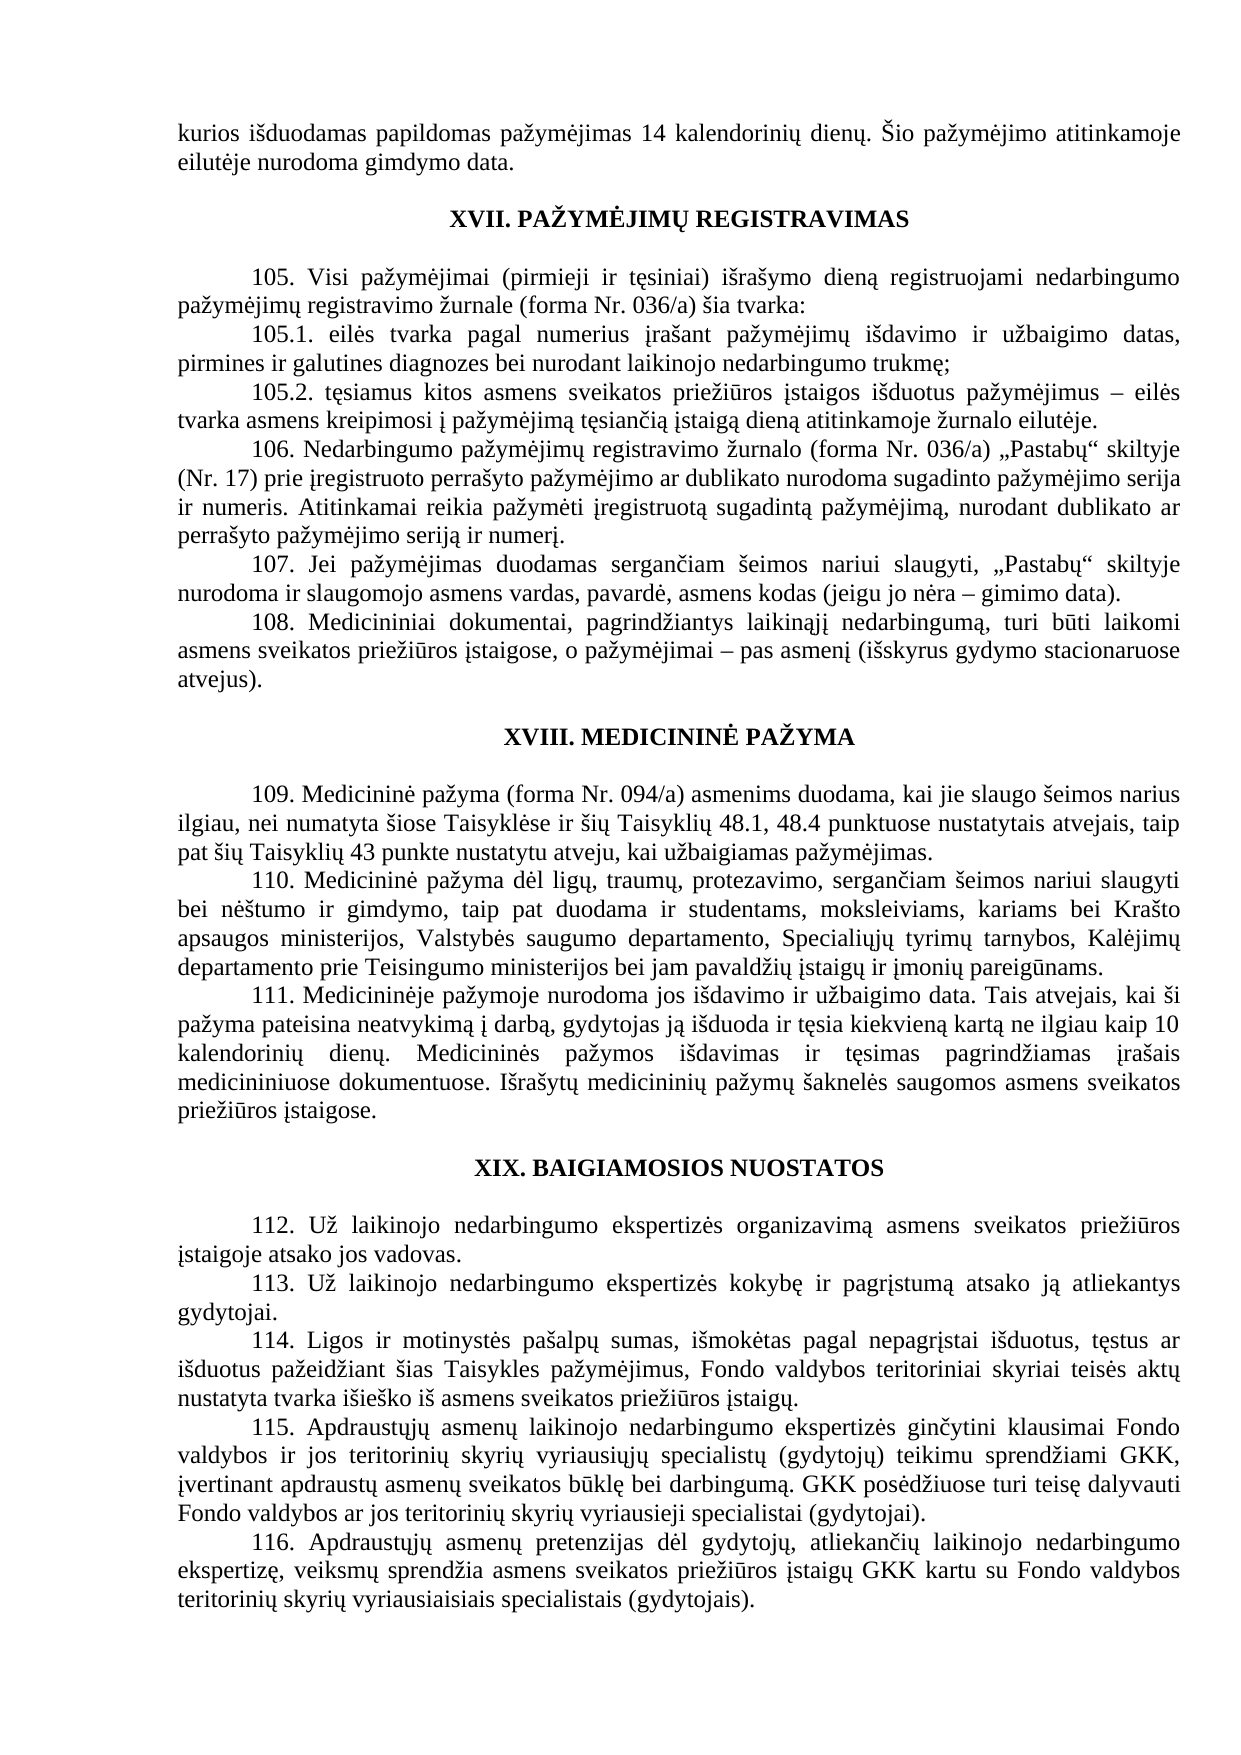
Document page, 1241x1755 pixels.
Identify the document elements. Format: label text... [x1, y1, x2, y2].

text 113. Už laikinojo nedarbingumo ekspertizės kokybę ir pagrįstumą atsako ją atliekantys gydytojai. [177, 1268, 1181, 1326]
text 115. Apdraustųjų asmenų laikinojo nedarbingumo ekspertizės ginčytini klausimai Fondo valdybos ir jos teritorinių skyrių vyriausiųjų specialistų (gydytojų) teikimu sprendžiami GKK, įvertinant apdraustų asmenų sveikatos būklę bei darbingumą. GKK posėdžiuose turi teisę dalyvauti Fondo valdybos ar jos teritorinių skyrių vyriausieji specialistai (gydytojai). [177, 1412, 1181, 1527]
text 110. Medicininė pažyma dėl ligų, traumų, protezavimo, sergančiam šeimos nariui slaugyti bei nėštumo ir gimdymo, taip pat duodama ir studentams, moksleiviams, kariams bei Krašto apsaugos ministerijos, Valstybės saugumo departamento, Specialiųjų tyrimų tarnybos, Kalėjimų departamento prie Teisingumo ministerijos bei jam pavaldžių įstaigų ir įmonių pareigūnams. [177, 866, 1181, 981]
text XVII. PAŽYMĖJIMŲ REGISTRAVIMAS [177, 204, 1181, 233]
text 106. Nedarbingumo pažymėjimų registravimo žurnalo (forma Nr. 036/a) „Pastabų“ skiltyje (Nr. 17) prie įregistruoto perrašyto pažymėjimo ar dublikato nurodoma sugadinto pažymėjimo serija ir numeris. Atitinkamai reikia pažymėti įregistruotą sugadintą pažymėjimą, nurodant dublikato ar perrašyto pažymėjimo seriją ir numerį. [177, 434, 1181, 549]
text 109. Medicininė pažyma (forma Nr. 094/a) asmenims duodama, kai jie slaugo šeimos narius ilgiau, nei numatyta šiose Taisyklėse ir šių Taisyklių 48.1, 48.4 punktuose nustatytais atvejais, taip pat šių Taisyklių 43 punkte nustatytu atveju, kai užbaigiamas pažymėjimas. [177, 779, 1181, 866]
text XVIII. MEDICININĖ PAŽYMA [177, 722, 1181, 751]
text 105. Visi pažymėjimai (pirmieji ir tęsiniai) išrašymo dieną registruojami nedarbingumo pažymėjimų registravimo žurnale (forma Nr. 036/a) šia tvarka: [177, 262, 1181, 319]
text 111. Medicininėje pažymoje nurodoma jos išdavimo ir užbaigimo data. Tais atvejais, kai ši pažyma pateisina neatvykimą į darbą, gydytojas ją išduoda ir tęsia kiekvieną kartą ne ilgiau kaip 10 kalendorinių dienų. Medicininės pažymos išdavimas ir tęsimas pagrindžiamas įrašais medicininiuose dokumentuose. Išrašytų medicininių pažymų šaknelės saugomos asmens sveikatos priežiūros įstaigose. [177, 981, 1181, 1124]
text 105.1. eilės tvarka pagal numerius įrašant pažymėjimų išdavimo ir užbaigimo datas, pirmines ir galutines diagnozes bei nurodant laikinojo nedarbingumo trukmę; [177, 319, 1181, 377]
text 107. Jei pažymėjimas duodamas sergančiam šeimos nariui slaugyti, „Pastabų“ skiltyje nurodoma ir slaugomojo asmens vardas, pavardė, asmens kodas (jeigu jo nėra – gimimo data). [177, 549, 1181, 607]
text 108. Medicininiai dokumentai, pagrindžiantys laikinąjį nedarbingumą, turi būti laikomi asmens sveikatos priežiūros įstaigose, o pažymėjimai – pas asmenį (išskyrus gydymo stacionaruose atvejus). [177, 607, 1181, 693]
text 116. Apdraustųjų asmenų pretenzijas dėl gydytojų, atliekančių laikinojo nedarbingumo ekspertizę, veiksmų sprendžia asmens sveikatos priežiūros įstaigų GKK kartu su Fondo valdybos teritorinių skyrių vyriausiaisiais specialistais (gydytojais). [177, 1527, 1181, 1613]
text XIX. BAIGIAMOSIOS NUOSTATOS [177, 1153, 1181, 1182]
text kurios išduodamas papildomas pažymėjimas 14 kalendorinių dienų. Šio pažymėjimo atitinkamoje eilutėje nurodoma gimdymo data. [177, 118, 1181, 176]
text 114. Ligos ir motinystės pašalpų sumas, išmokėtas pagal nepagrįstai išduotus, tęstus ar išduotus pažeidžiant šias Taisykles pažymėjimus, Fondo valdybos teritoriniai skyriai teisės aktų nustatyta tvarka išieško iš asmens sveikatos priežiūros įstaigų. [177, 1326, 1181, 1412]
text 112. Už laikinojo nedarbingumo ekspertizės organizavimą asmens sveikatos priežiūros įstaigoje atsako jos vadovas. [177, 1211, 1181, 1268]
text 105.2. tęsiamus kitos asmens sveikatos priežiūros įstaigos išduotus pažymėjimus – eilės tvarka asmens kreipimosi į pažymėjimą tęsiančią įstaigą dieną atitinkamoje žurnalo eilutėje. [177, 377, 1181, 434]
